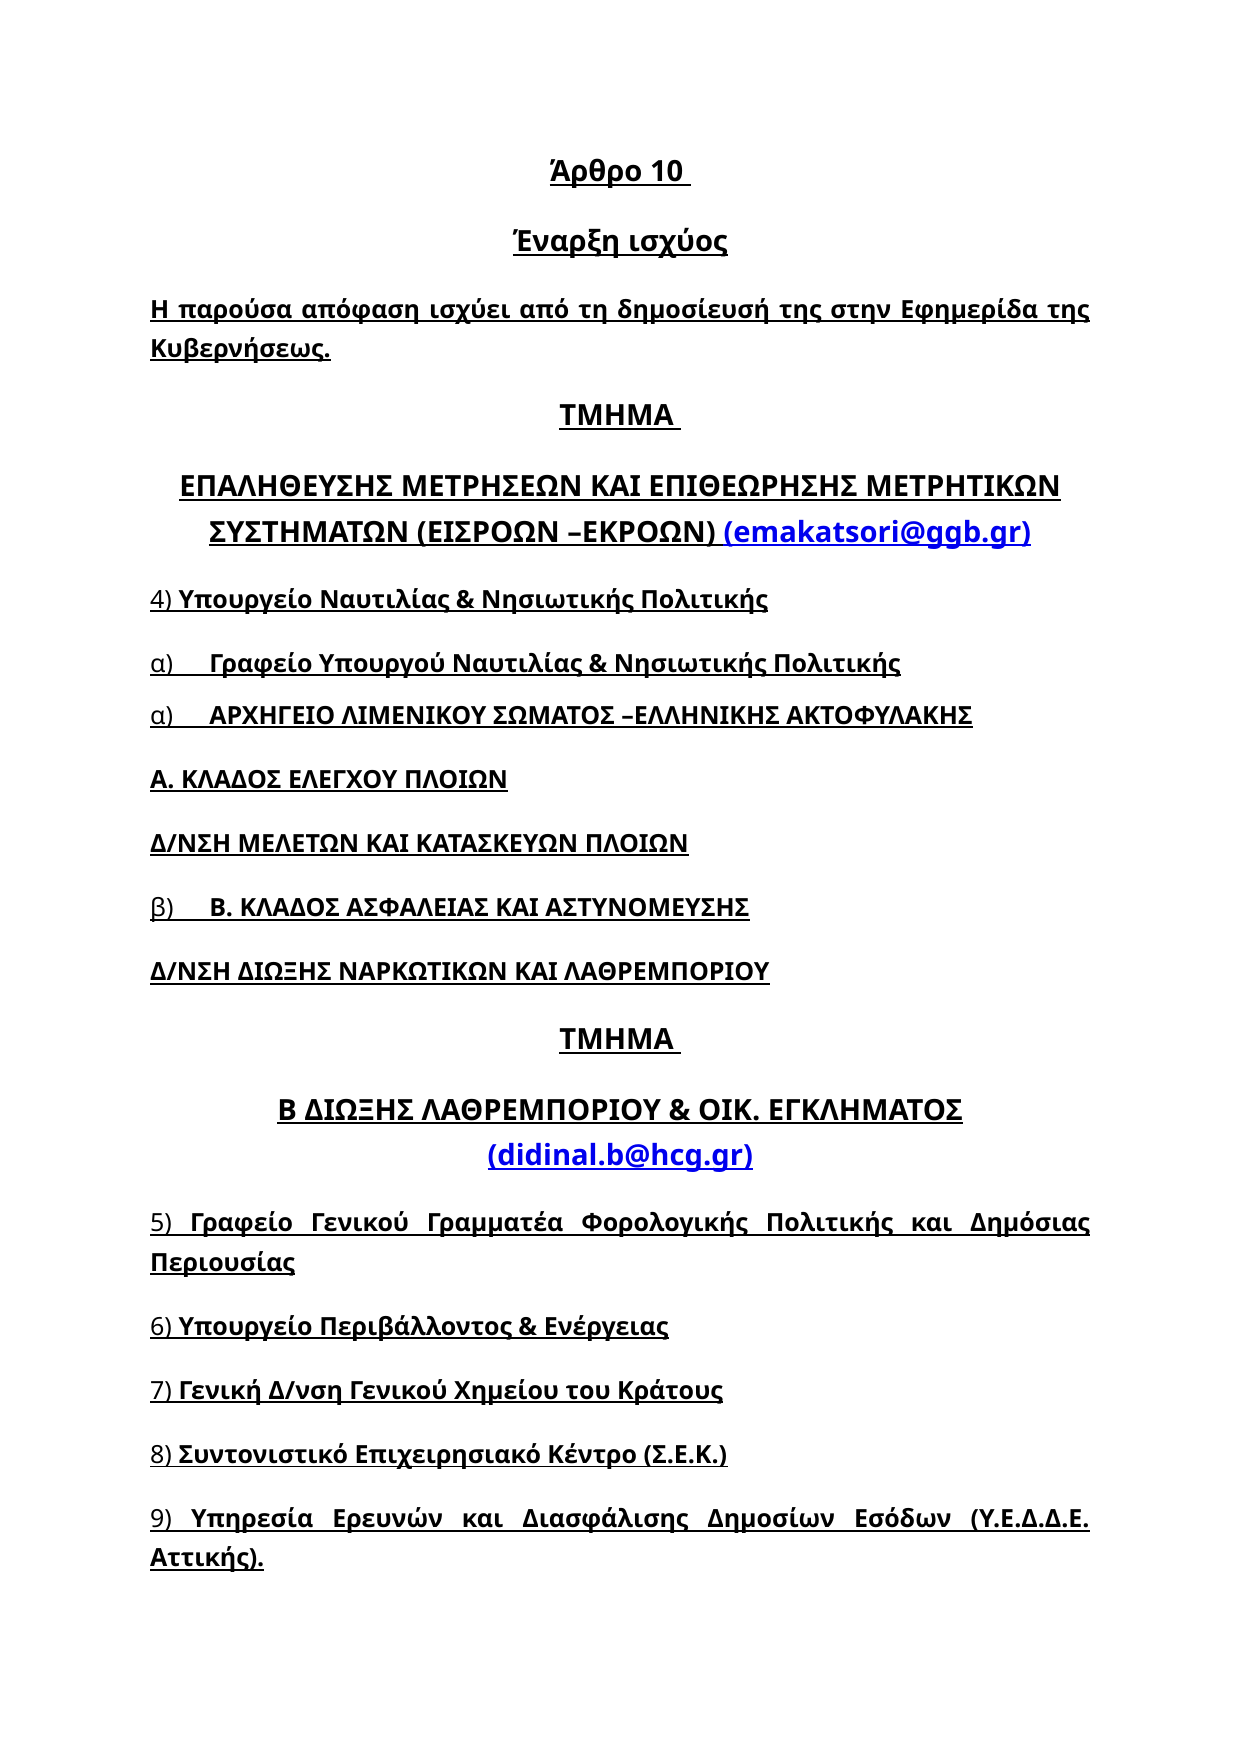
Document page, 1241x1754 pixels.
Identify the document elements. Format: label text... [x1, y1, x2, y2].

list β) Β. ΚΛΑΔΟΣ ΑΣΦΑΛΕΙΑΣ ΚΑΙ ΑΣΤΥΝΟΜΕΥΣΗΣ [150, 890, 1090, 924]
text 7) Γενική Δ/νση Γενικού Χημείου του Κράτους [150, 1372, 1090, 1407]
text Α. ΚΛΑΔΟΣ ΕΛΕΓΧΟΥ ΠΛΟΙΩΝ [150, 761, 1090, 796]
text 9) Υπηρεσία Ερευνών και Διασφάλισης Δημοσίων Εσόδων (Υ.Ε.Δ.Δ.Ε. [150, 1501, 1090, 1530]
subtitle Β ΔΙΩΞΗΣ ΛΑΘΡΕΜΠΟΡΙΟΥ & ΟΙΚ. ΕΓΚΛΗΜΑΤΟΣ (didinal.b@hcg.gr) [150, 1089, 1090, 1174]
text 4) Υπουργείο Ναυτιλίας & Νησιωτικής Πολιτικής [150, 581, 1090, 616]
subtitle ΕΠΑΛΗΘΕΥΣΗΣ ΜΕΤΡΗΣΕΩΝ ΚΑΙ ΕΠΙΘΕΩΡΗΣΗΣ ΜΕΤΡΗΤΙΚΩΝ ΣΥΣΤΗΜΑΤΩΝ (ΕΙΣΡΟΩΝ –ΕΚΡΟΩΝ) (emakatsori@ggb.gr) [150, 465, 1090, 551]
text Αττικής). [150, 1532, 1090, 1574]
text Δ/ΝΣΗ ΜΕΛΕΤΩΝ ΚΑΙ ΚΑΤΑΣΚΕΥΩΝ ΠΛΟΙΩΝ [150, 826, 1090, 860]
text Δ/ΝΣΗ ΔΙΩΞΗΣ ΝΑΡΚΩΤΙΚΩΝ ΚΑΙ ΛΑΘΡΕΜΠΟΡΙΟΥ [150, 954, 1090, 988]
list α) ΑΡΧΗΓΕΙΟ ΛΙΜΕΝΙΚΟΥ ΣΩΜΑΤΟΣ –ΕΛΛΗΝΙΚΗΣ ΑΚΤΟΦΥΛΑΚΗΣ [150, 697, 1090, 731]
subtitle Άρθρο 10 [150, 150, 1090, 190]
text 8) Συντονιστικό Επιχειρησιακό Κέντρο (Σ.Ε.Κ.) [150, 1437, 1090, 1471]
text Η παρούσα απόφαση ισχύει από τη δημοσίευσή της στην Εφημερίδα της [150, 291, 1090, 320]
text 6) Υπουργείο Περιβάλλοντος & Ενέργειας [150, 1308, 1090, 1342]
subtitle Έναρξη ισχύος [150, 221, 1090, 260]
list α) Γραφείο Υπουργού Ναυτιλίας & Νησιωτικής Πολιτικής [150, 646, 1090, 680]
text Κυβερνήσεως. [150, 322, 1090, 364]
subtitle ΤΜΗΜΑ [150, 1018, 1090, 1058]
text 5) Γραφείο Γενικού Γραμματέα Φορολογικής Πολιτικής και Δημόσιας [150, 1205, 1090, 1234]
subtitle ΤΜΗΜΑ [150, 394, 1090, 434]
text Περιουσίας [150, 1236, 1090, 1278]
